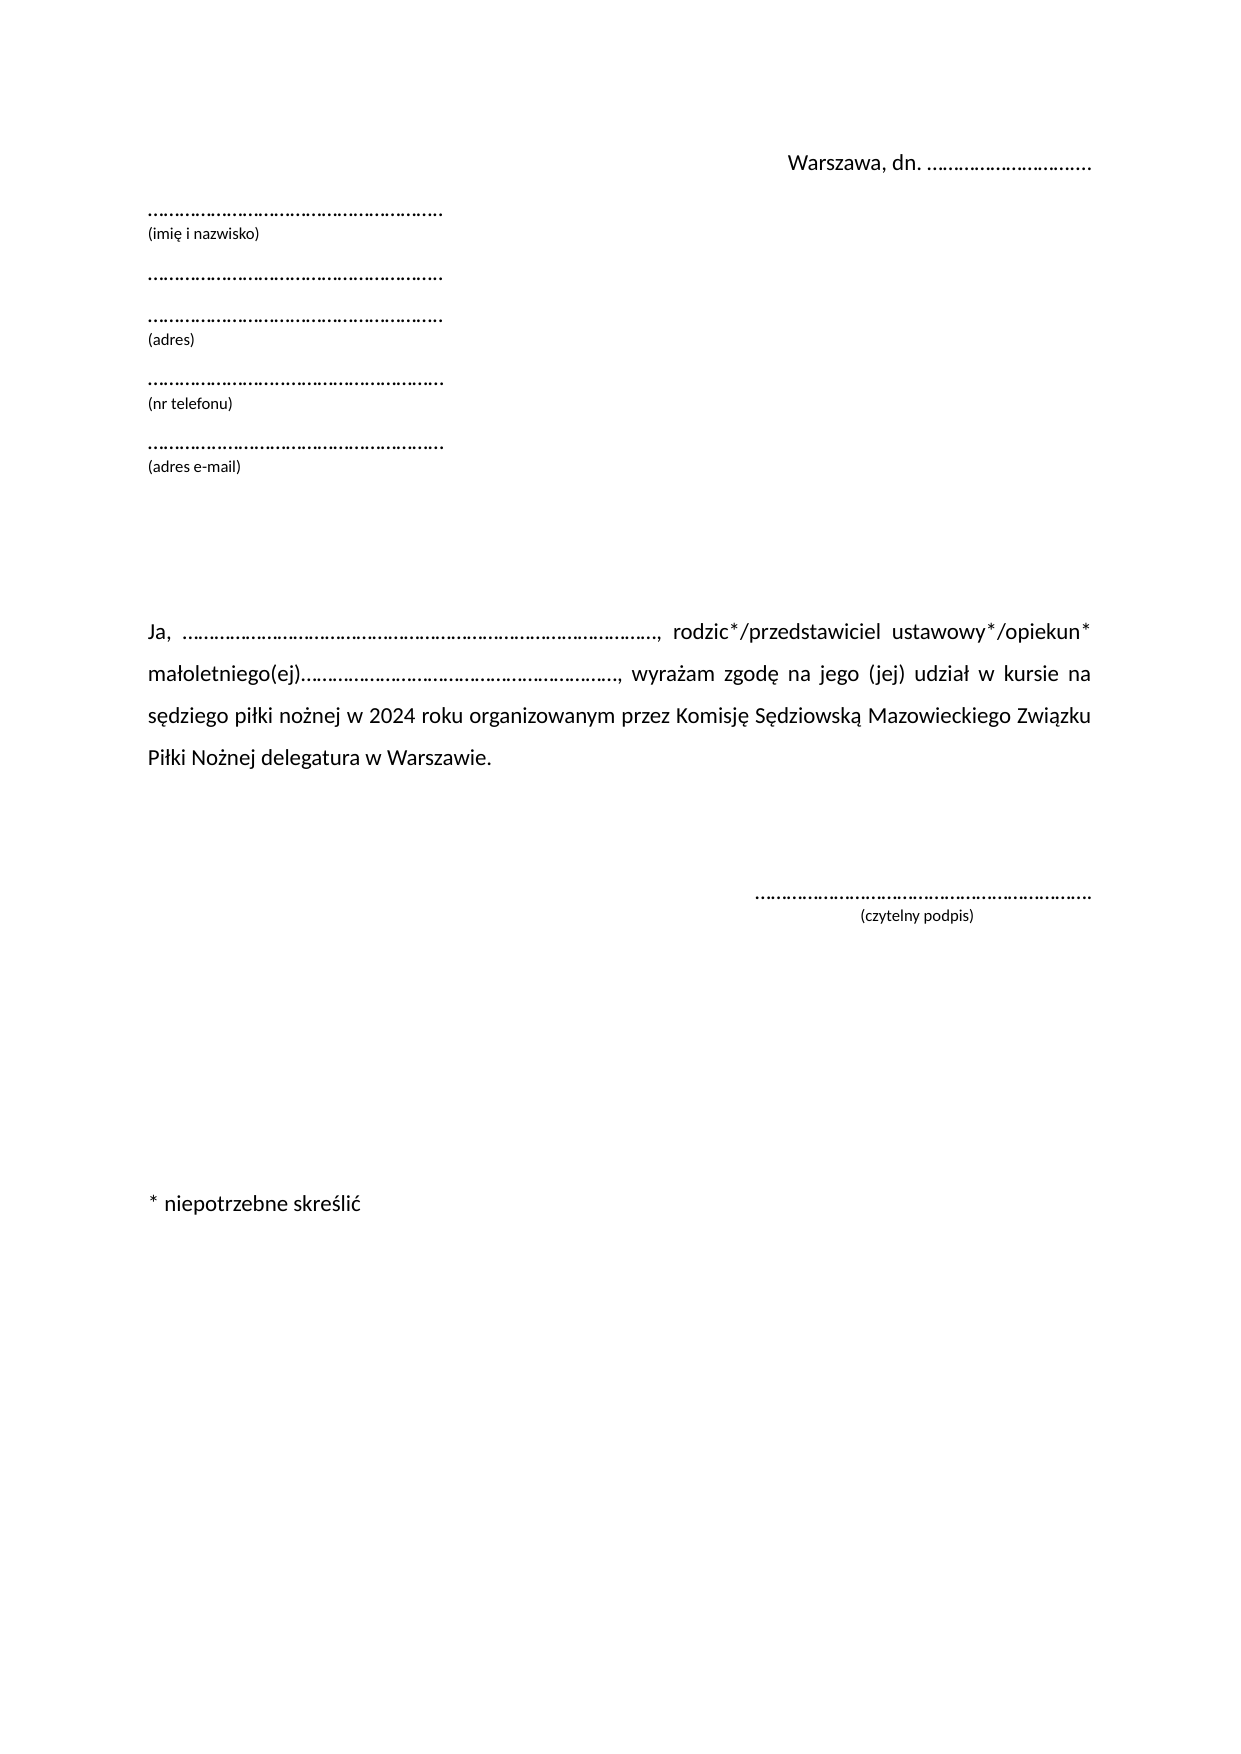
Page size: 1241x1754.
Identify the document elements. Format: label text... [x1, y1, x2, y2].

text ……………………………………………….. [148, 258, 1093, 286]
text ……………………..………………………… [148, 363, 1093, 391]
text (nr telefonu) [148, 393, 1093, 413]
text ……………………………………………….. [148, 300, 1093, 328]
text Warszawa, dn. ……………………….... [148, 148, 1093, 176]
text …………..…………………………………… [148, 427, 1093, 455]
text * niepotrzebne skreślić [148, 1189, 1093, 1218]
text (adres) [148, 329, 1093, 350]
text ………………………………………………………. [148, 877, 1093, 905]
text (adres e-mail) [148, 457, 1093, 477]
text ……………………………………………….. [148, 194, 1093, 222]
text (imię i nazwisko) [148, 224, 1093, 244]
text (czytelny podpis) [664, 905, 1093, 926]
text Ja, ………………………………………………………………………………, rodzic*/przedstawiciel ustawowy*/opiekun* małoletniego(ej)……………………………………………………, wyrażam zgodę na jego (jej) udział w kursie na sędziego piłki nożnej w 2024 roku organizowanym przez Komisję Sędziowską Mazowieckiego Związku Piłki Nożnej delegatura w Warszawie. [148, 617, 1093, 771]
